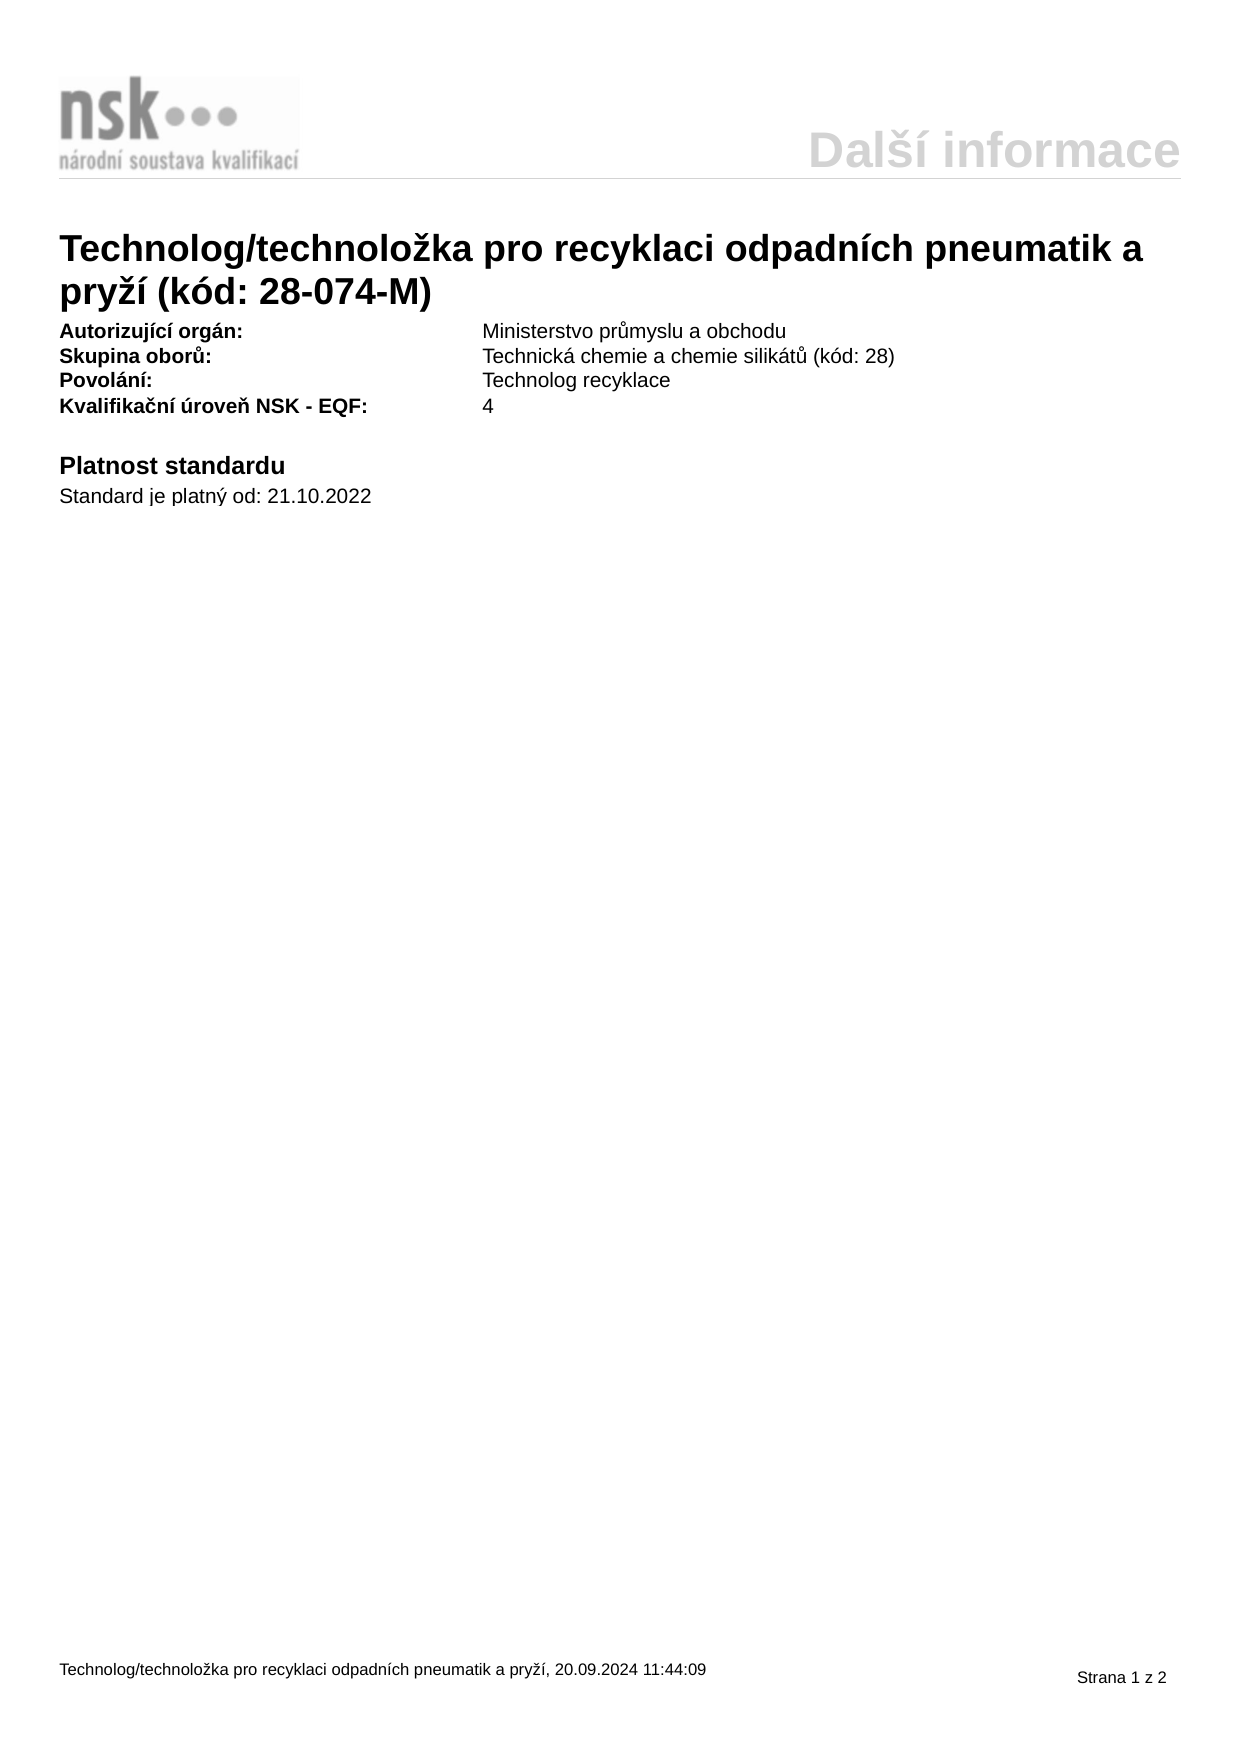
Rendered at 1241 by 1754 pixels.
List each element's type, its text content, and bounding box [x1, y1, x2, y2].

table_cell [119, 1384, 482, 1659]
table_cell [619, 806, 627, 1106]
table_cell Skupina oborů: [59, 344, 482, 368]
table_cell [1167, 196, 1181, 224]
table_cell [59, 196, 119, 224]
table_cell [482, 418, 619, 447]
table_cell [627, 806, 861, 1106]
table_cell Platnost standardu [59, 448, 1181, 483]
table_cell [627, 418, 861, 447]
table_cell [861, 1384, 1167, 1659]
table_cell [627, 1384, 861, 1659]
table_cell Standard je platný od: 21.10.2022 [59, 484, 1181, 506]
table_cell [59, 1106, 119, 1383]
table_cell [627, 1106, 861, 1383]
table_cell [59, 418, 119, 447]
table_cell [482, 172, 619, 178]
table_header [620, 59, 627, 172]
table_header Další informace [627, 59, 1181, 178]
table_cell Autorizující orgán: [59, 319, 482, 343]
table_cell [59, 806, 119, 1106]
table_cell Technolog recyklace [482, 368, 1181, 393]
table_cell [861, 806, 1167, 1106]
table_cell [59, 172, 119, 178]
table_cell [1167, 418, 1181, 447]
table_cell [627, 506, 861, 806]
table_cell [59, 1384, 119, 1659]
table_cell [59, 179, 1181, 196]
table_cell Technická chemie a chemie silikátů (kód: 28) [482, 344, 1181, 368]
table_cell [59, 313, 119, 319]
table_cell [119, 418, 482, 447]
table_cell [619, 418, 627, 447]
table_cell Technolog/technoložka pro recyklaci odpadních pneumatik a pryží, 20.09.2024 11:44:09 [59, 1660, 861, 1696]
table_cell Strana 1 z 2 [861, 1660, 1167, 1696]
table_cell [59, 506, 119, 806]
table_cell [1167, 1660, 1181, 1696]
table_cell [619, 313, 627, 319]
table_cell [619, 172, 627, 178]
table_cell [119, 172, 482, 178]
table_cell [119, 196, 482, 224]
table_cell [482, 196, 619, 224]
table_cell [119, 313, 482, 319]
table_cell [1167, 806, 1181, 1106]
table_cell [619, 1106, 627, 1383]
table_cell [861, 418, 1167, 447]
table_cell Ministerstvo průmyslu a obchodu [482, 319, 1181, 344]
table_cell [861, 196, 1167, 224]
table_cell [627, 196, 861, 224]
table_cell [619, 1384, 627, 1659]
table_cell [482, 506, 619, 806]
table_cell [861, 313, 1167, 319]
table_cell [482, 806, 619, 1106]
table_cell [1167, 1106, 1181, 1383]
table_cell [861, 1106, 1167, 1383]
table_cell [619, 196, 627, 224]
table_cell [1167, 313, 1181, 319]
table_cell [861, 506, 1167, 806]
table_cell Povolání: [59, 368, 482, 392]
table_cell 4 [482, 394, 1181, 417]
table_cell Technolog/technoložka pro recyklaci odpadních pneumatik a pryží (kód: 28-074-M) [59, 224, 1181, 313]
table_cell Kvalifikační úroveň NSK - EQF: [59, 394, 482, 417]
table_cell [1167, 1384, 1181, 1659]
table_cell [482, 1106, 619, 1383]
table_cell [627, 313, 861, 319]
table_cell [119, 1106, 482, 1383]
table_cell [119, 806, 482, 1106]
table_cell [119, 506, 482, 806]
table_cell [1167, 506, 1181, 806]
picture [58, 59, 620, 172]
table_cell [482, 313, 619, 319]
table_cell [619, 506, 627, 806]
table_cell [482, 1384, 619, 1659]
